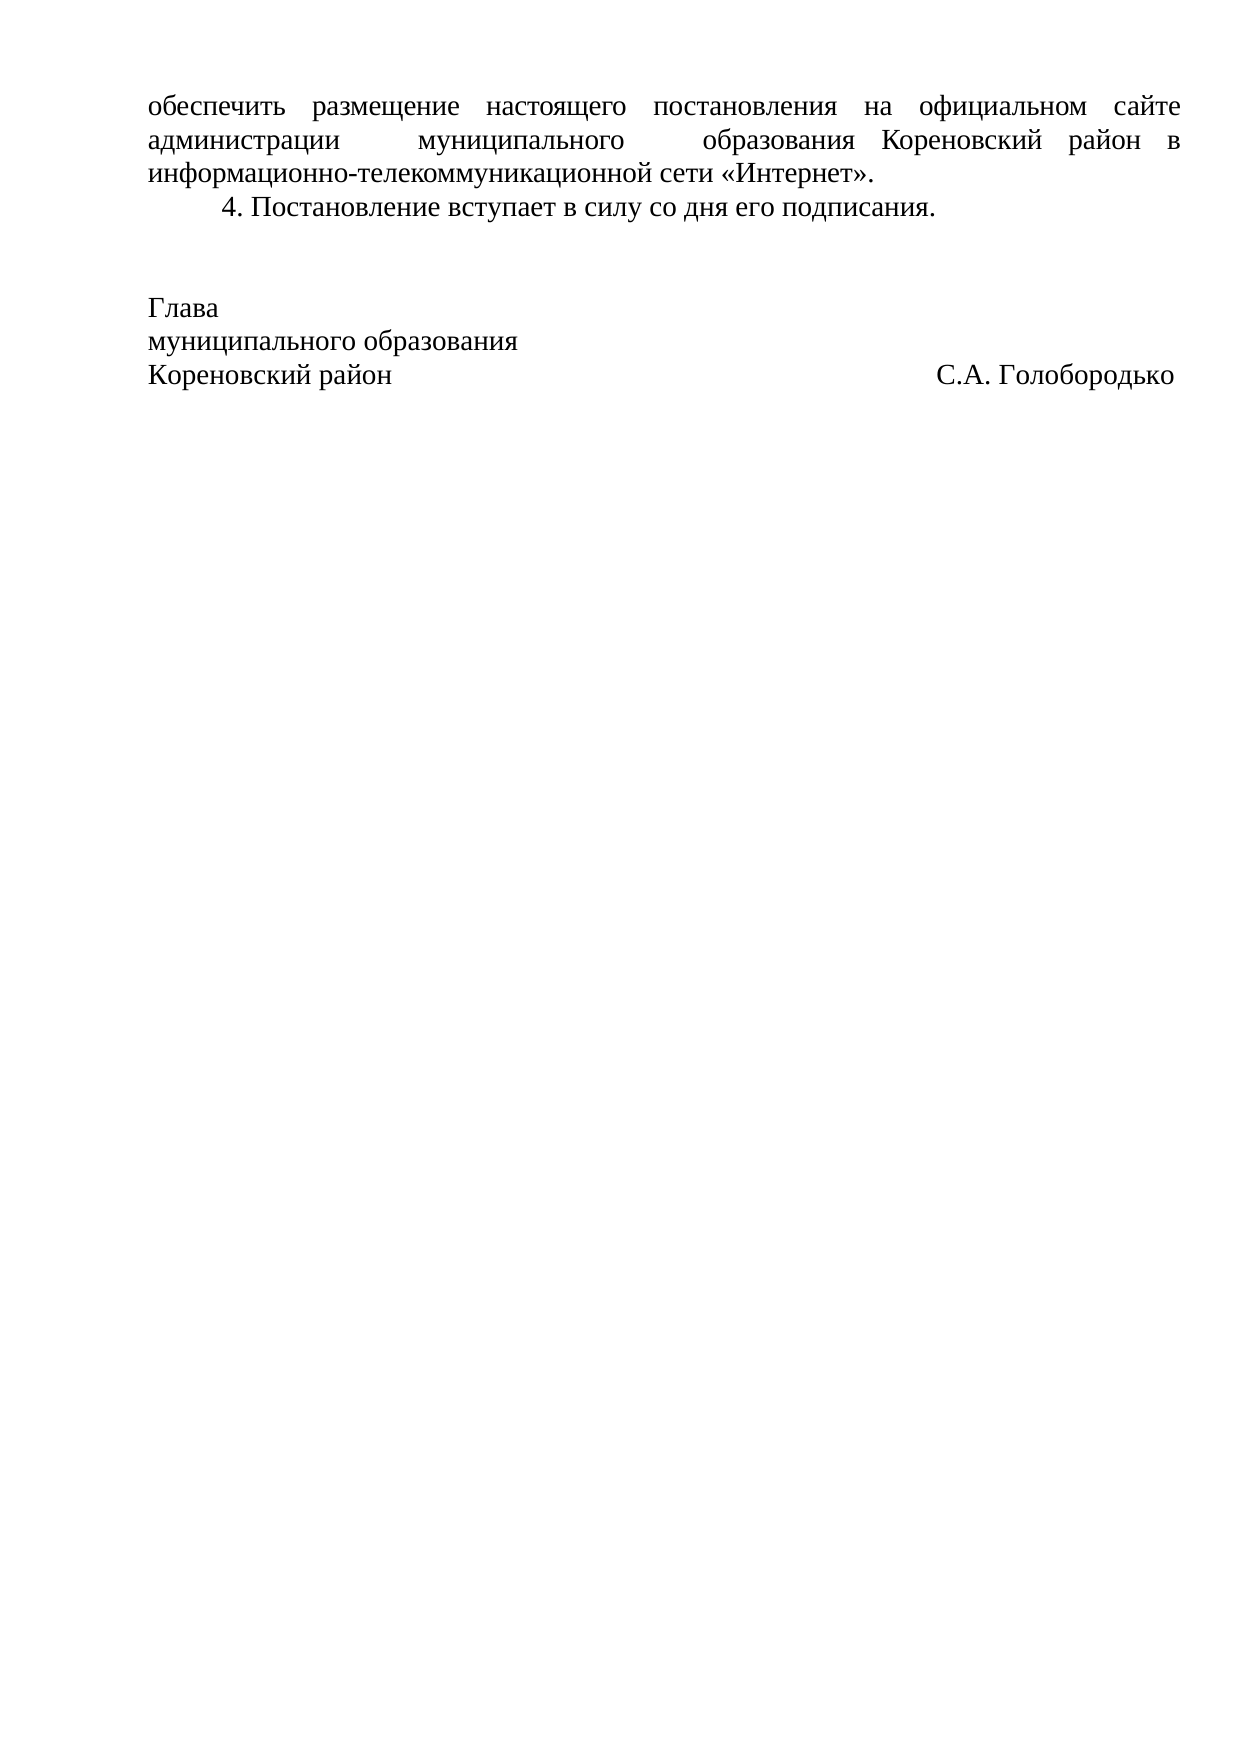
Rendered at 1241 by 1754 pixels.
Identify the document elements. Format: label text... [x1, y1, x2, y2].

text Глава [148, 290, 1181, 323]
text Кореновский район С.А. Голобородько [148, 357, 1181, 390]
text обеспечить размещение настоящего постановления на официальном сайте администрации муниципального образования Кореновский район в информационно-телекоммуникационной сети «Интернет». [148, 88, 1181, 189]
text муниципального образования [148, 323, 1181, 357]
text 4. Постановление вступает в силу со дня его подписания. [148, 189, 1181, 223]
